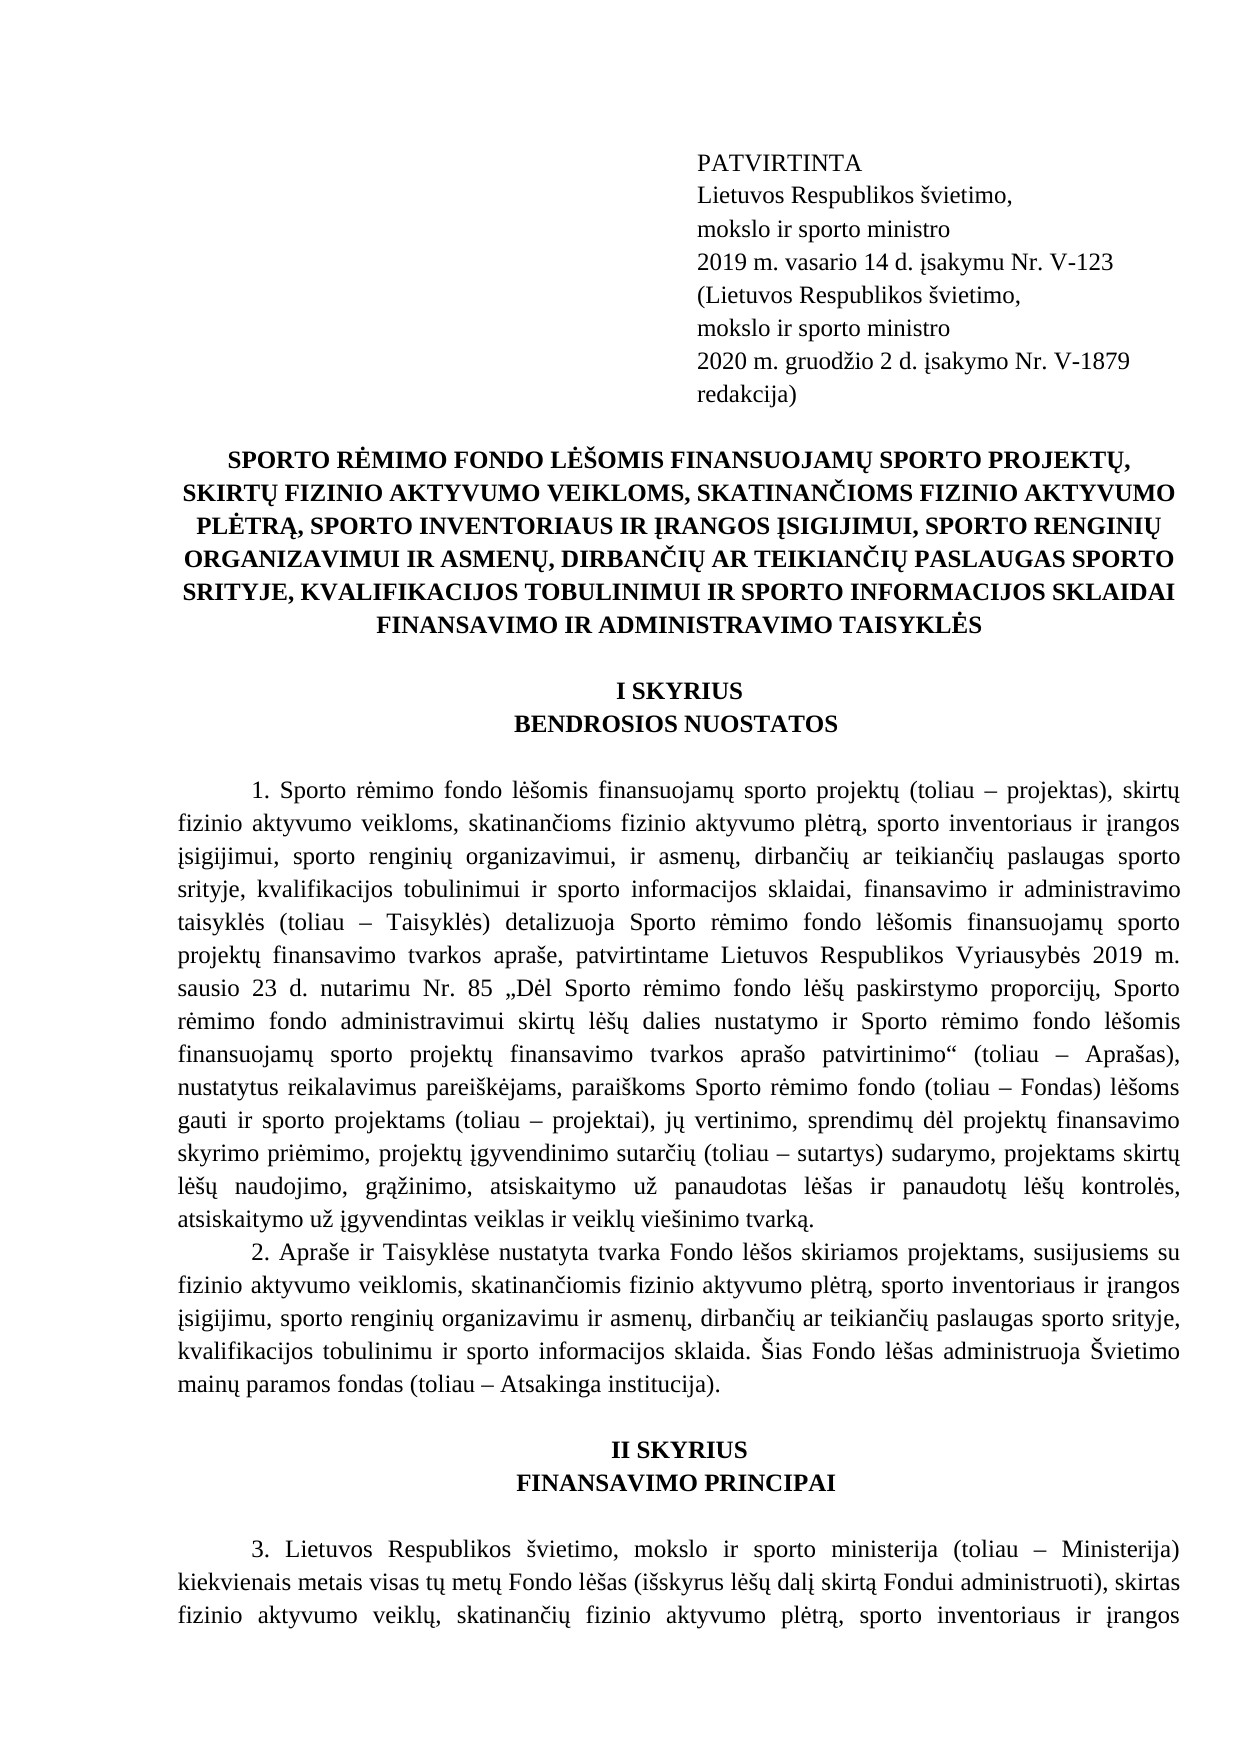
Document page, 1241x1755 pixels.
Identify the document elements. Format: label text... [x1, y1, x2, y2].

text Lietuvos Respublikos švietimo, [697, 181, 1181, 209]
text (Lietuvos Respublikos švietimo, [697, 280, 1181, 308]
text 2019 m. vasario 14 d. įsakymu Nr. V-123 [697, 247, 1181, 275]
text FINANSAVIMO PRINCIPAI [177, 1468, 1181, 1497]
text 1. Sporto rėmimo fondo lėšomis finansuojamų sporto projektų (toliau – projektas), skirtų fizinio aktyvumo veikloms, skatinančioms fizinio aktyvumo plėtrą, sporto inventoriaus ir įrangos įsigijimui, sporto renginių organizavimui, ir asmenų, dirbančių ar teikiančių paslaugas sporto srityje, kvalifikacijos tobulinimui ir sporto informacijos sklaidai, finansavimo ir administravimo taisyklės (toliau – Taisyklės) detalizuoja Sporto rėmimo fondo lėšomis finansuojamų sporto projektų finansavimo tvarkos apraše, patvirtintame Lietuvos Respublikos Vyriausybės 2019 m. sausio 23 d. nutarimu Nr. 85 „Dėl Sporto rėmimo fondo lėšų paskirstymo proporcijų, Sporto rėmimo fondo administravimui skirtų lėšų dalies nustatymo ir Sporto rėmimo fondo lėšomis finansuojamų sporto projektų finansavimo tvarkos aprašo patvirtinimo“ (toliau – Aprašas), nustatytus reikalavimus pareiškėjams, paraiškoms Sporto rėmimo fondo (toliau – Fondas) lėšoms gauti ir sporto projektams (toliau – projektai), jų vertinimo, sprendimų dėl projektų finansavimo skyrimo priėmimo, projektų įgyvendinimo sutarčių (toliau – sutartys) sudarymo, projektams skirtų lėšų naudojimo, grąžinimo, atsiskaitymo už panaudotas lėšas ir panaudotų lėšų kontrolės, atsiskaitymo už įgyvendintas veiklas ir veiklų viešinimo tvarką. [177, 775, 1181, 1233]
text BENDROSIOS NUOSTATOS [177, 709, 1181, 738]
text mokslo ir sporto ministro [697, 313, 1181, 341]
text redakcija) [697, 379, 1181, 407]
text I SKYRIUS [177, 676, 1181, 705]
text mokslo ir sporto ministro [697, 214, 1181, 242]
text 2. Apraše ir Taisyklėse nustatyta tvarka Fondo lėšos skiriamos projektams, susijusiems su fizinio aktyvumo veiklomis, skatinančiomis fizinio aktyvumo plėtrą, sporto inventoriaus ir įrangos įsigijimu, sporto renginių organizavimu ir asmenų, dirbančių ar teikiančių paslaugas sporto srityje, kvalifikacijos tobulinimu ir sporto informacijos sklaida. Šias Fondo lėšas administruoja Švietimo mainų paramos fondas (toliau – Atsakinga institucija). [177, 1237, 1181, 1398]
text SPORTO RĖMIMO FONDO LĖŠOMIS FINANSUOJAMŲ SPORTO PROJEKTŲ, SKIRTŲ FIZINIO AKTYVUMO VEIKLOMS, SKATINANČIOMS FIZINIO AKTYVUMO PLĖTRĄ, SPORTO INVENTORIAUS IR ĮRANGOS ĮSIGIJIMUI, SPORTO RENGINIŲ ORGANIZAVIMUI IR ASMENŲ, DIRBANČIŲ AR TEIKIANČIŲ PASLAUGAS SPORTO SRITYJE, KVALIFIKACIJOS TOBULINIMUI IR SPORTO INFORMACIJOS SKLAIDAI FINANSAVIMO IR ADMINISTRAVIMO TAISYKLĖS [177, 445, 1181, 639]
text 3. Lietuvos Respublikos švietimo, mokslo ir sporto ministerija (toliau – Ministerija) kiekvienais metais visas tų metų Fondo lėšas (išskyrus lėšų dalį skirtą Fondui administruoti), skirtas fizinio aktyvumo veiklų, skatinančių fizinio aktyvumo plėtrą, sporto inventoriaus ir įrangos [177, 1534, 1181, 1629]
text 2020 m. gruodžio 2 d. įsakymo Nr. V-1879 [697, 346, 1181, 374]
text PATVIRTINTA [697, 148, 1181, 176]
text II SKYRIUS [177, 1435, 1181, 1464]
